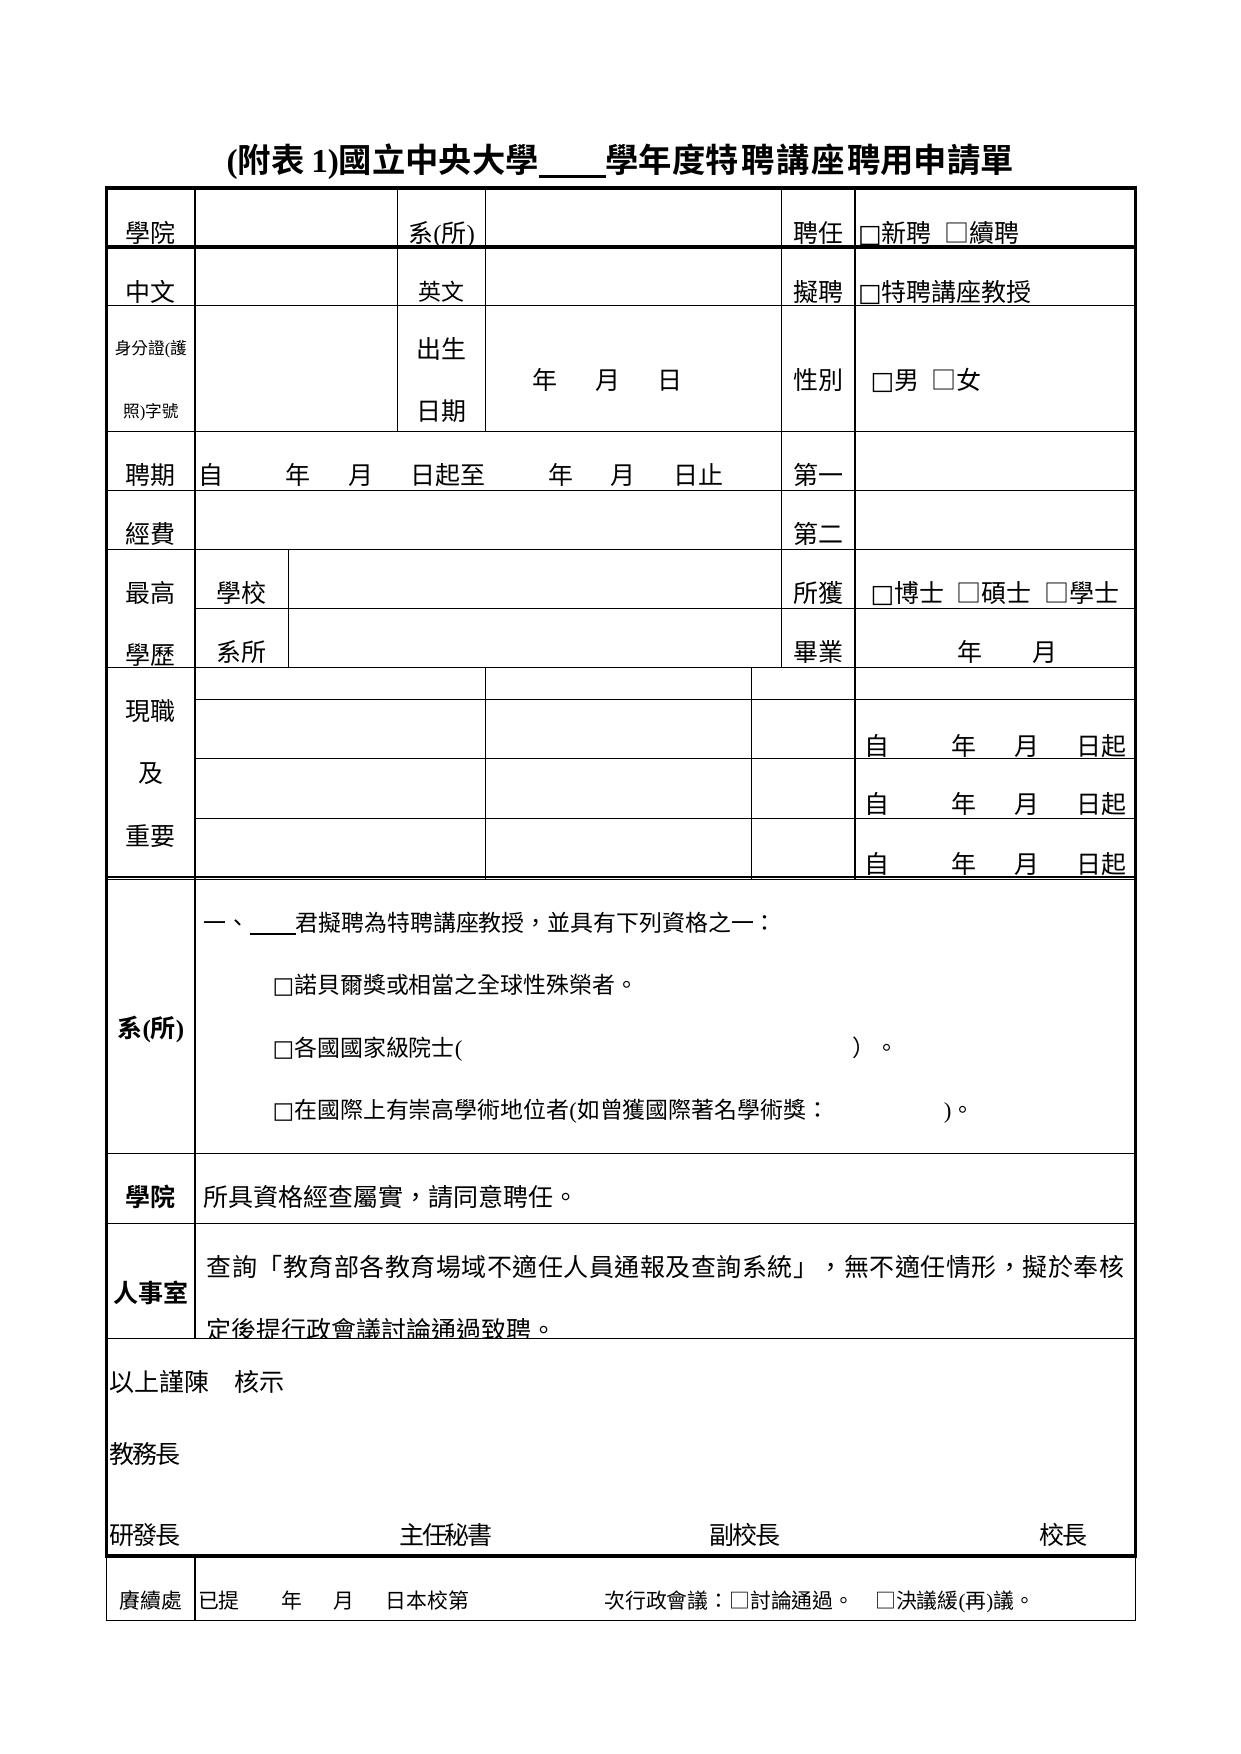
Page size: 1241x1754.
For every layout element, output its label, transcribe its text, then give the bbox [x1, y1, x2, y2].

table_cell 出生 日期 [398, 306, 485, 431]
table_cell 自 年 月 日起至 年 月 日止 [196, 432, 781, 489]
table_header [196, 190, 397, 245]
table_cell [752, 700, 854, 758]
table_cell □男 □女 [856, 306, 1134, 431]
table_cell [196, 306, 397, 431]
table_cell 職稱 [486, 668, 751, 699]
table_cell 賡續處 [107, 1558, 194, 1620]
table_cell [486, 819, 751, 876]
table_cell [196, 700, 485, 758]
table_cell [752, 819, 854, 876]
table_cell 一、 君擬聘為特聘講座教授，並具有下列資格之一： □諾貝爾獎或相當之全球性殊榮者。 □各國國家級院士( ）。 □在國際上有崇高學術地位者(如曾獲國際著名學術獎： )。 二、擬聘人員□不支領獎助金。 □擬支領獎助金，其經費經 年 月 日 通過 請同意聘任。 承辦人 主管核章 年 月 日 [196, 880, 1134, 1152]
table_cell 服務單位 [196, 668, 485, 699]
table_cell [486, 700, 751, 758]
table_cell [196, 819, 485, 876]
table_cell 畢業 年月 [782, 609, 854, 667]
table_cell 學校 名稱 [196, 550, 288, 608]
table_cell [289, 550, 781, 608]
table_cell 所具資格經查屬實，請同意聘任。 主管核章 年 月 日 [196, 1154, 1134, 1223]
table_cell 身分證(護照)字號 [108, 306, 194, 431]
table_cell [196, 491, 781, 549]
table_cell 自 年 月 日起 至 年 月 日止 [856, 819, 1134, 876]
table_cell 以上謹陳 核示 教務長 研發長 主任秘書 副校長 校長 [108, 1339, 1134, 1554]
table_cell 第二 國籍 [782, 491, 854, 549]
table_cell [196, 759, 485, 817]
text (附表1)國立中央大學 學年度特聘講座聘用申請單 [118, 116, 1122, 179]
table_cell 現職 及 重要 經歷 [108, 668, 194, 876]
table_header □新聘 □續聘 [856, 190, 1134, 245]
table_cell [486, 249, 781, 304]
table_cell 學院 (中心) [108, 1154, 194, 1223]
table_cell 性別 [782, 306, 854, 431]
table_cell 中文 姓名 [108, 249, 194, 304]
table_cell 自 年 月 日起 至 年 月 日止 [856, 700, 1134, 758]
table_cell 任職起迄日 [856, 668, 1134, 699]
table_cell 年 月 [856, 609, 1134, 667]
table_header 聘任 狀態 [782, 190, 854, 245]
table_cell 最高 學歷 [108, 550, 194, 667]
table_header [486, 190, 781, 245]
table_cell 系(所) [108, 880, 194, 1152]
table_cell [196, 249, 397, 304]
table_cell □博士 □碩士 □學士 [856, 550, 1134, 608]
table_cell 擬聘 職稱 [782, 249, 854, 304]
table_cell 第一 國籍 [782, 432, 854, 489]
table_header 系(所) [398, 190, 485, 245]
table_cell [486, 759, 751, 817]
table_cell [856, 491, 1134, 549]
table_cell 年 月 日 [486, 306, 781, 431]
table_cell 查詢「教育部各教育場域不適任人員通報及查詢系統」，無不適任情形，擬於奉核定後提行政會議討論通過致聘。 承辦人 組長 主任 [196, 1224, 1134, 1338]
table_cell 英文 姓名 [398, 249, 485, 304]
table_cell [856, 432, 1134, 489]
table_cell [289, 609, 781, 667]
table_cell 已提 年 月 日本校第 次行政會議：□討論通過。 □決議緩(再)議。 [196, 1558, 1135, 1620]
table_cell [752, 759, 854, 817]
table_cell □特聘講座教授 [856, 249, 1134, 304]
table_header 學院 (中心) [108, 190, 194, 245]
table_cell 系所 名稱 [196, 609, 288, 667]
table_cell 人事室 [108, 1224, 194, 1338]
table_cell 聘期 起迄 [108, 432, 194, 489]
table_cell 專(兼)任 [752, 668, 854, 699]
table_cell 經費 來源 [108, 491, 194, 549]
table_cell 自 年 月 日起 至 年 月 日止 [856, 759, 1134, 817]
table_cell 所獲 學位 [782, 550, 854, 608]
